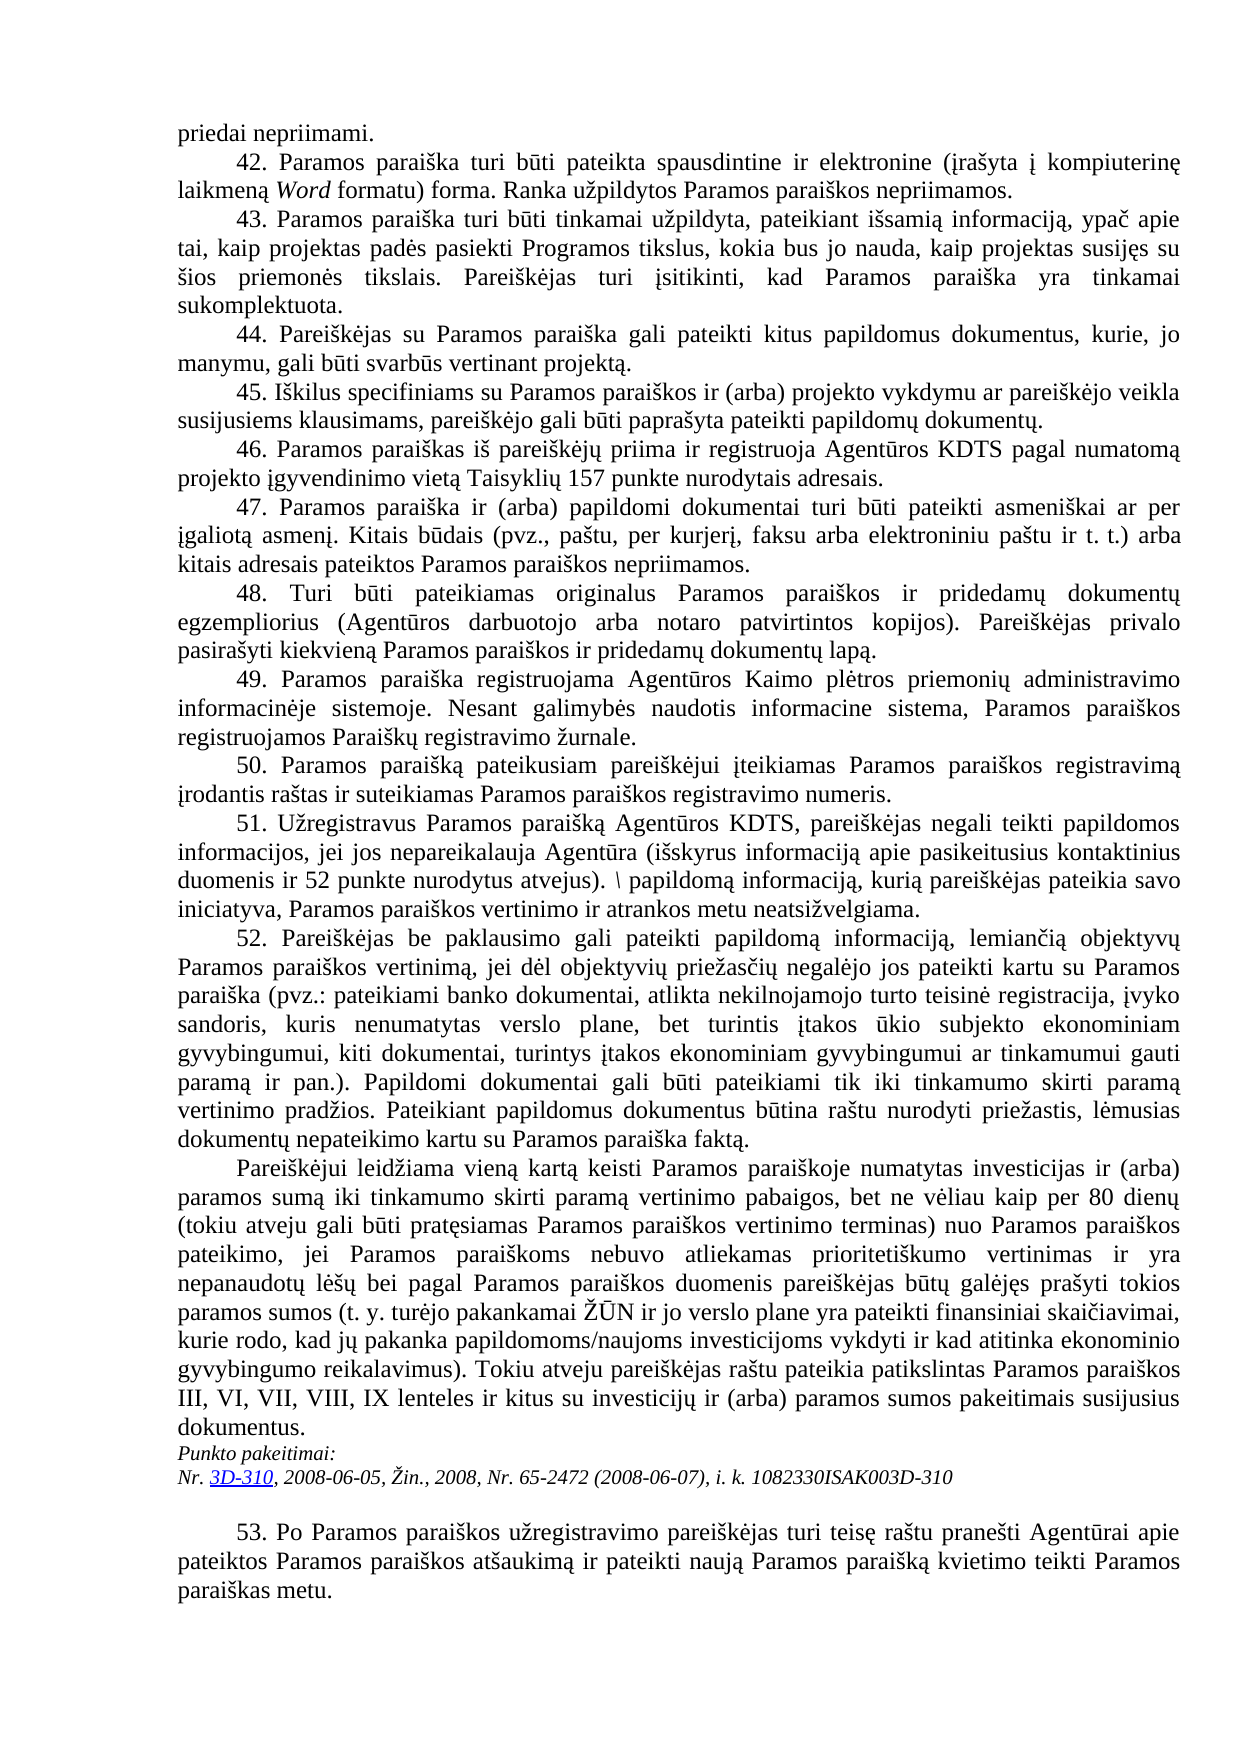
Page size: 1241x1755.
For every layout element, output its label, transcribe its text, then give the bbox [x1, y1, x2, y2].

text 45. Iškilus specifiniams su Paramos paraiškos ir (arba) projekto vykdymu ar pareiškėjo veikla susijusiems klausimams, pareiškėjo gali būti paprašyta pateikti papildomų dokumentų. [177, 377, 1181, 434]
text 53. Po Paramos paraiškos užregistravimo pareiškėjas turi teisę raštu pranešti Agentūrai apie pateiktos Paramos paraiškos atšaukimą ir pateikti naują Paramos paraišką kvietimo teikti Paramos paraiškas metu. [177, 1517, 1181, 1604]
text Pareiškėjui leidžiama vieną kartą keisti Paramos paraiškoje numatytas investicijas ir (arba) paramos sumą iki tinkamumo skirti paramą vertinimo pabaigos, bet ne vėliau kaip per 80 dienų (tokiu atveju gali būti pratęsiamas Paramos paraiškos vertinimo terminas) nuo Paramos paraiškos pateikimo, jei Paramos paraiškoms nebuvo atliekamas prioritetiškumo vertinimas ir yra nepanaudotų lėšų bei pagal Paramos paraiškos duomenis pareiškėjas būtų galėjęs prašyti tokios paramos sumos (t. y. turėjo pakankamai ŽŪN ir jo verslo plane yra pateikti finansiniai skaičiavimai, kurie rodo, kad jų pakanka papildomoms/naujoms investicijoms vykdyti ir kad atitinka ekonominio gyvybingumo reikalavimus). Tokiu atveju pareiškėjas raštu pateikia patikslintas Paramos paraiškos III, VI, VII, VIII, IX lenteles ir kitus su investicijų ir (arba) paramos sumos pakeitimais susijusius dokumentus. [177, 1153, 1181, 1441]
text 47. Paramos paraiška ir (arba) papildomi dokumentai turi būti pateikti asmeniškai ar per įgaliotą asmenį. Kitais būdais (pvz., paštu, per kurjerį, faksu arba elektroniniu paštu ir t. t.) arba kitais adresais pateiktos Paramos paraiškos nepriimamos. [177, 492, 1181, 578]
text 49. Paramos paraiška registruojama Agentūros Kaimo plėtros priemonių administravimo informacinėje sistemoje. Nesant galimybės naudotis informacine sistema, Paramos paraiškos registruojamos Paraiškų registravimo žurnale. [177, 664, 1181, 751]
text Nr. 3D-310, 2008-06-05, Žin., 2008, Nr. 65-2472 (2008-06-07), i. k. 1082330ISAK003D-310 [177, 1465, 1181, 1489]
text priedai nepriimami. [177, 118, 1181, 147]
text Punkto pakeitimai: [177, 1441, 1181, 1465]
text 51. Užregistravus Paramos paraišką Agentūros KDTS, pareiškėjas negali teikti papildomos informacijos, jei jos nepareikalauja Agentūra (išskyrus informaciją apie pasikeitusius kontaktinius duomenis ir 52 punkte nurodytus atvejus). \ papildomą informaciją, kurią pareiškėjas pateikia savo iniciatyva, Paramos paraiškos vertinimo ir atrankos metu neatsižvelgiama. [177, 808, 1181, 923]
text 42. Paramos paraiška turi būti pateikta spausdintine ir elektronine (įrašyta į kompiuterinę laikmeną Word formatu) forma. Ranka užpildytos Paramos paraiškos nepriimamos. [177, 147, 1181, 204]
text 43. Paramos paraiška turi būti tinkamai užpildyta, pateikiant išsamią informaciją, ypač apie tai, kaip projektas padės pasiekti Programos tikslus, kokia bus jo nauda, kaip projektas susijęs su šios priemonės tikslais. Pareiškėjas turi įsitikinti, kad Paramos paraiška yra tinkamai sukomplektuota. [177, 204, 1181, 319]
text 52. Pareiškėjas be paklausimo gali pateikti papildomą informaciją, lemiančią objektyvų Paramos paraiškos vertinimą, jei dėl objektyvių priežasčių negalėjo jos pateikti kartu su Paramos paraiška (pvz.: pateikiami banko dokumentai, atlikta nekilnojamojo turto teisinė registracija, įvyko sandoris, kuris nenumatytas verslo plane, bet turintis įtakos ūkio subjekto ekonominiam gyvybingumui, kiti dokumentai, turintys įtakos ekonominiam gyvybingumui ar tinkamumui gauti paramą ir pan.). Papildomi dokumentai gali būti pateikiami tik iki tinkamumo skirti paramą vertinimo pradžios. Pateikiant papildomus dokumentus būtina raštu nurodyti priežastis, lėmusias dokumentų nepateikimo kartu su Paramos paraiška faktą. [177, 923, 1181, 1153]
text 44. Pareiškėjas su Paramos paraiška gali pateikti kitus papildomus dokumentus, kurie, jo manymu, gali būti svarbūs vertinant projektą. [177, 319, 1181, 377]
text 50. Paramos paraišką pateikusiam pareiškėjui įteikiamas Paramos paraiškos registravimą įrodantis raštas ir suteikiamas Paramos paraiškos registravimo numeris. [177, 751, 1181, 808]
text 48. Turi būti pateikiamas originalus Paramos paraiškos ir pridedamų dokumentų egzempliorius (Agentūros darbuotojo arba notaro patvirtintos kopijos). Pareiškėjas privalo pasirašyti kiekvieną Paramos paraiškos ir pridedamų dokumentų lapą. [177, 578, 1181, 664]
text 46. Paramos paraiškas iš pareiškėjų priima ir registruoja Agentūros KDTS pagal numatomą projekto įgyvendinimo vietą Taisyklių 157 punkte nurodytais adresais. [177, 434, 1181, 492]
